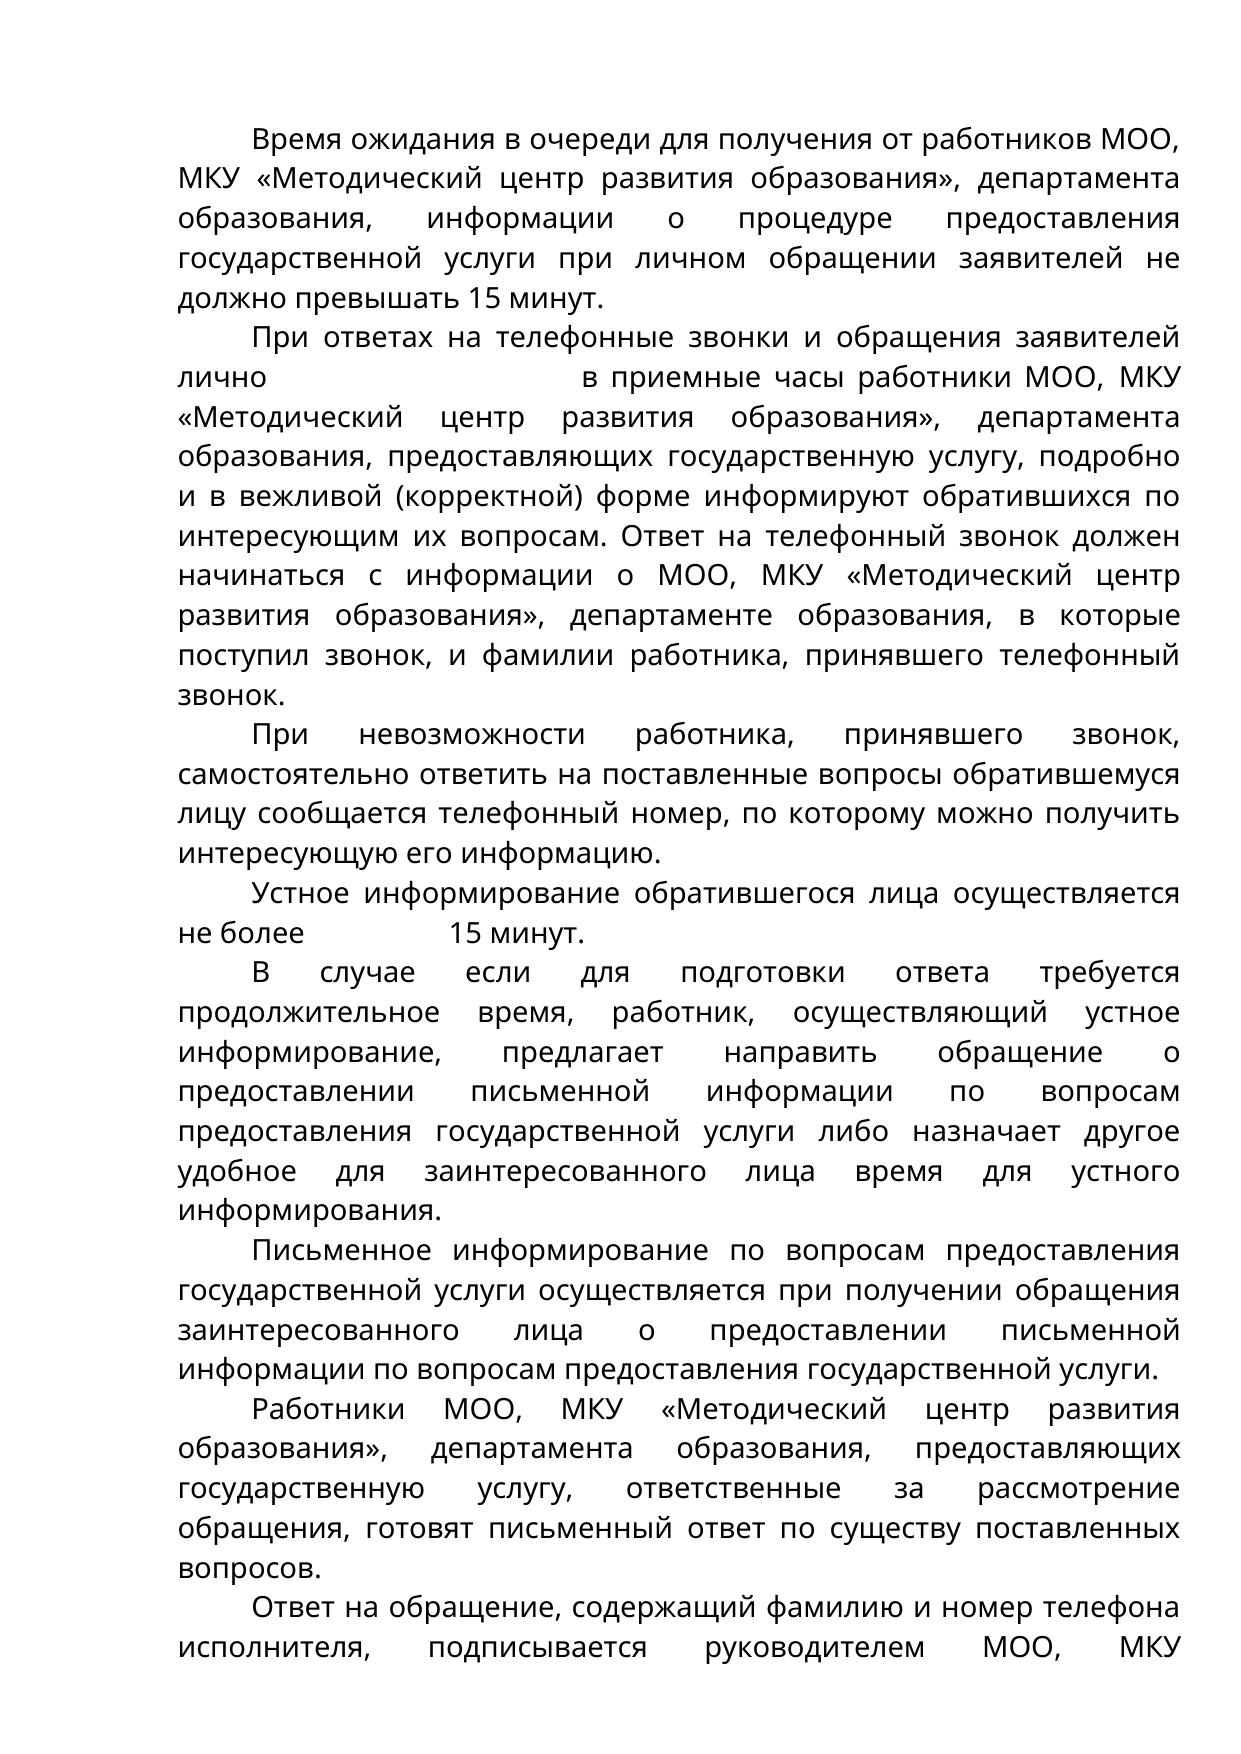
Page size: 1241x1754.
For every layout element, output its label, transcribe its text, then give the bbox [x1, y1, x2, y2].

text При невозможности работника, принявшего звонок, самостоятельно ответить на поставленные вопросы обратившемуся лицу сообщается телефонный номер, по которому можно получить интересующую его информацию. [177, 713, 1181, 872]
text Работники МОО, МКУ «Методический центр развития образования», департамента образования, предоставляющих государственную услугу, ответственные за рассмотрение обращения, готовят письменный ответ по существу поставленных вопросов. [177, 1388, 1181, 1587]
text Устное информирование обратившегося лица осуществляется не более 15 минут. [177, 872, 1181, 952]
text Время ожидания в очереди для получения от работников МОО, МКУ «Методический центр развития образования», департамента образования, информации о процедуре предоставления государственной услуги при личном обращении заявителей не должно превышать 15 минут. [177, 118, 1181, 317]
text При ответах на телефонные звонки и обращения заявителей лично в приемные часы работники МОО, МКУ «Методический центр развития образования», департамента образования, предоставляющих государственную услугу, подробно и в вежливой (корректной) форме информируют обратившихся по интересующим их вопросам. Ответ на телефонный звонок должен начинаться с информации о МОО, МКУ «Методический центр развития образования», департаменте образования, в которые поступил звонок, и фамилии работника, принявшего телефонный звонок. [177, 317, 1181, 713]
text В случае если для подготовки ответа требуется продолжительное время, работник, осуществляющий устное информирование, предлагает направить обращение о предоставлении письменной информации по вопросам предоставления государственной услуги либо назначает другое удобное для заинтересованного лица время для устного информирования. [177, 952, 1181, 1229]
text Письменное информирование по вопросам предоставления государственной услуги осуществляется при получении обращения заинтересованного лица о предоставлении письменной информации по вопросам предоставления государственной услуги. [177, 1229, 1181, 1388]
text Ответ на обращение, содержащий фамилию и номер телефона исполнителя, подписывается руководителем МОО, МКУ [177, 1587, 1181, 1666]
